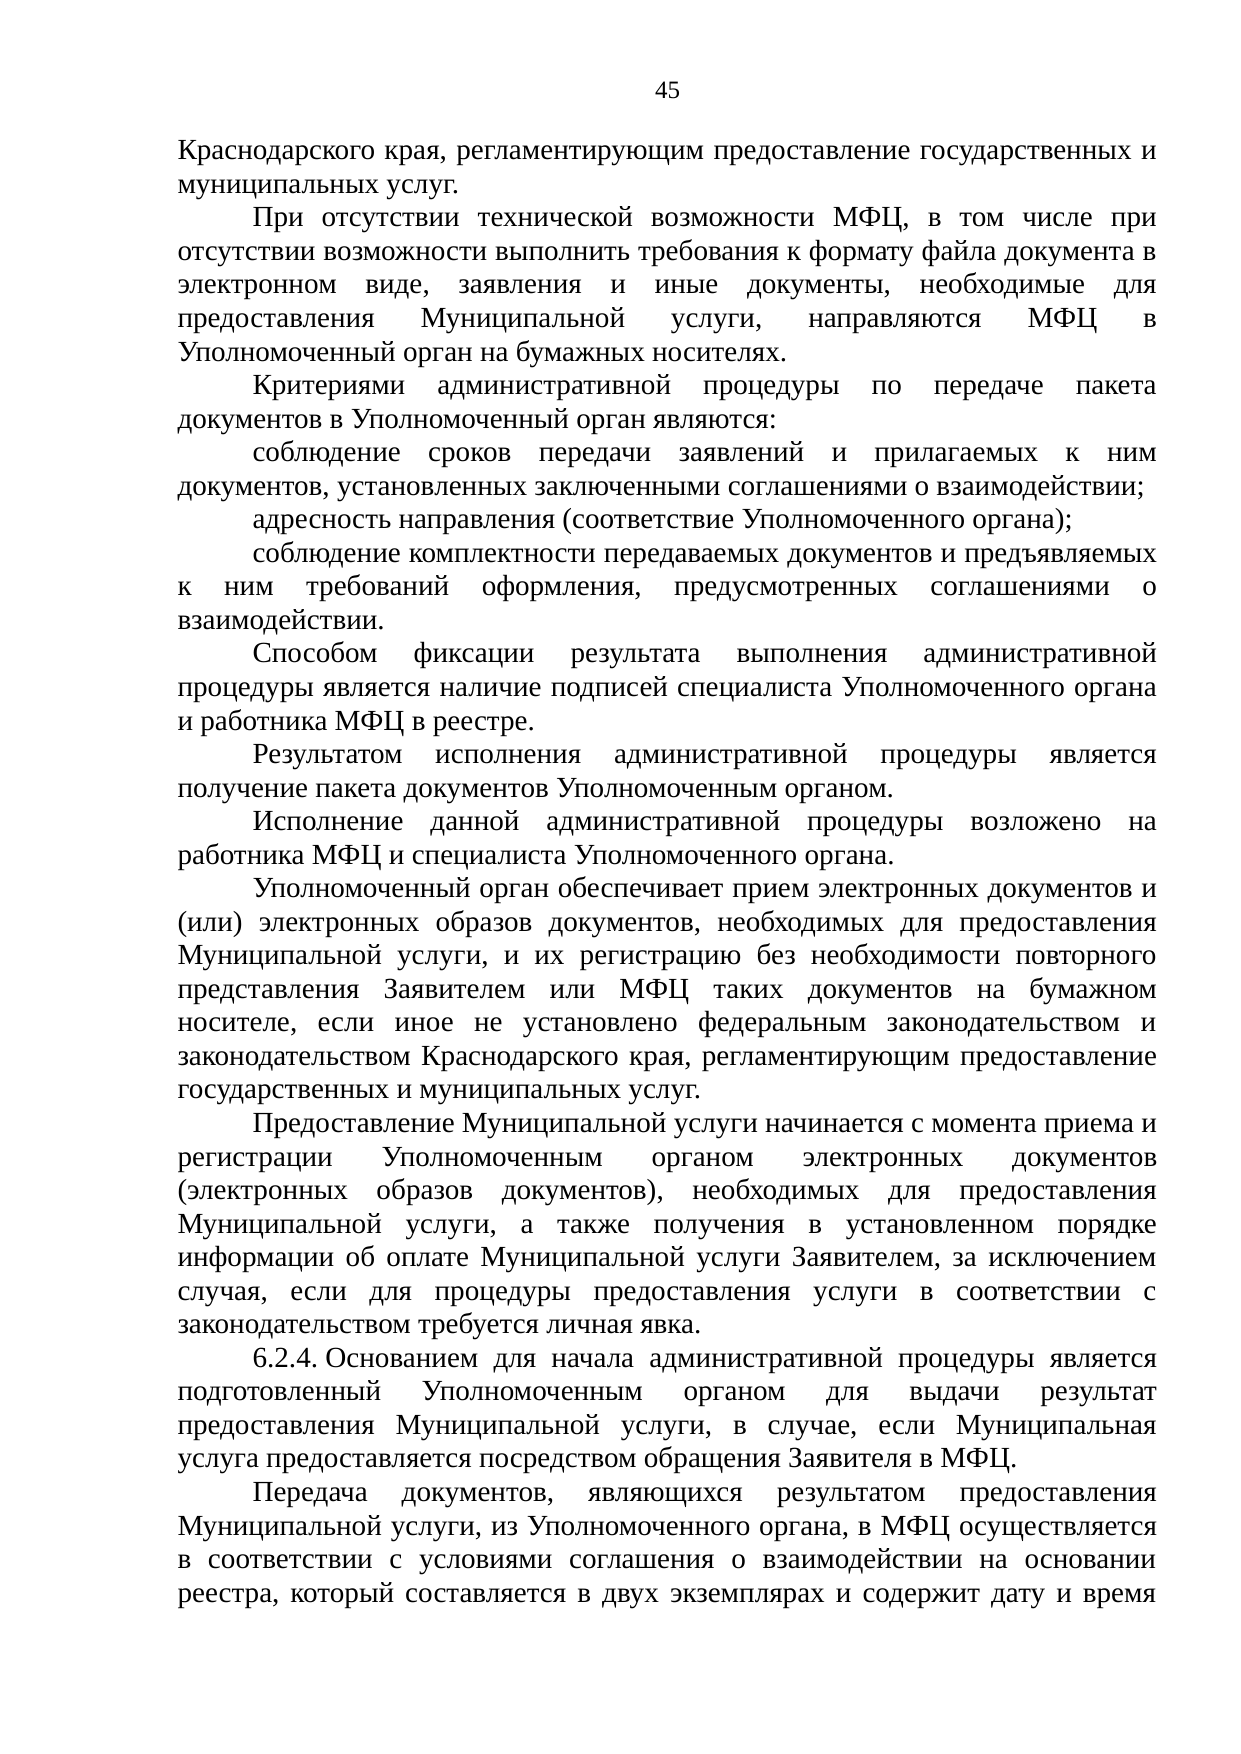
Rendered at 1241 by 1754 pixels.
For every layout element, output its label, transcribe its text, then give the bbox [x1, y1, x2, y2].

text соблюдение комплектности передаваемых документов и предъявляемых к ним требований оформления, предусмотренных соглашениями о взаимодействии. [177, 535, 1157, 636]
text Краснодарского края, регламентирующим предоставление государственных и муниципальных услуг. [177, 132, 1157, 199]
text При отсутствии технической возможности МФЦ, в том числе при отсутствии возможности выполнить требования к формату файла документа в электронном виде, заявления и иные документы, необходимые для предоставления Муниципальной услуги, направляются МФЦ в Уполномоченный орган на бумажных носителях. [177, 199, 1157, 367]
text Способом фиксации результата выполнения административной процедуры является наличие подписей специалиста Уполномоченного органа и работника МФЦ в реестре. [177, 636, 1157, 736]
text Уполномоченный орган обеспечивает прием электронных документов и (или) электронных образов документов, необходимых для предоставления Муниципальной услуги, и их регистрацию без необходимости повторного представления Заявителем или МФЦ таких документов на бумажном носителе, если иное не установлено федеральным законодательством и законодательством Краснодарского края, регламентирующим предоставление государственных и муниципальных услуг. [177, 870, 1157, 1105]
text адресность направления (соответствие Уполномоченного органа); [177, 501, 1157, 535]
text Критериями административной процедуры по передаче пакета документов в Уполномоченный орган являются: [177, 367, 1157, 434]
text 6.2.4. Основанием для начала административной процедуры является подготовленный Уполномоченным органом для выдачи результат предоставления Муниципальной услуги, в случае, если Муниципальная услуга предоставляется посредством обращения Заявителя в МФЦ. [177, 1340, 1157, 1474]
text Передача документов, являющихся результатом предоставления Муниципальной услуги, из Уполномоченного органа, в МФЦ осуществляется в соответствии с условиями соглашения о взаимодействии на основании реестра, который составляется в двух экземплярах и содержит дату и время [177, 1474, 1157, 1608]
text соблюдение сроков передачи заявлений и прилагаемых к ним документов, установленных заключенными соглашениями о взаимодействии; [177, 434, 1157, 501]
text Предоставление Муниципальной услуги начинается с момента приема и регистрации Уполномоченным органом электронных документов (электронных образов документов), необходимых для предоставления Муниципальной услуги, а также получения в установленном порядке информации об оплате Муниципальной услуги Заявителем, за исключением случая, если для процедуры предоставления услуги в соответствии с законодательством требуется личная явка. [177, 1105, 1157, 1340]
text Исполнение данной административной процедуры возложено на работника МФЦ и специалиста Уполномоченного органа. [177, 803, 1157, 870]
text Результатом исполнения административной процедуры является получение пакета документов Уполномоченным органом. [177, 736, 1157, 803]
